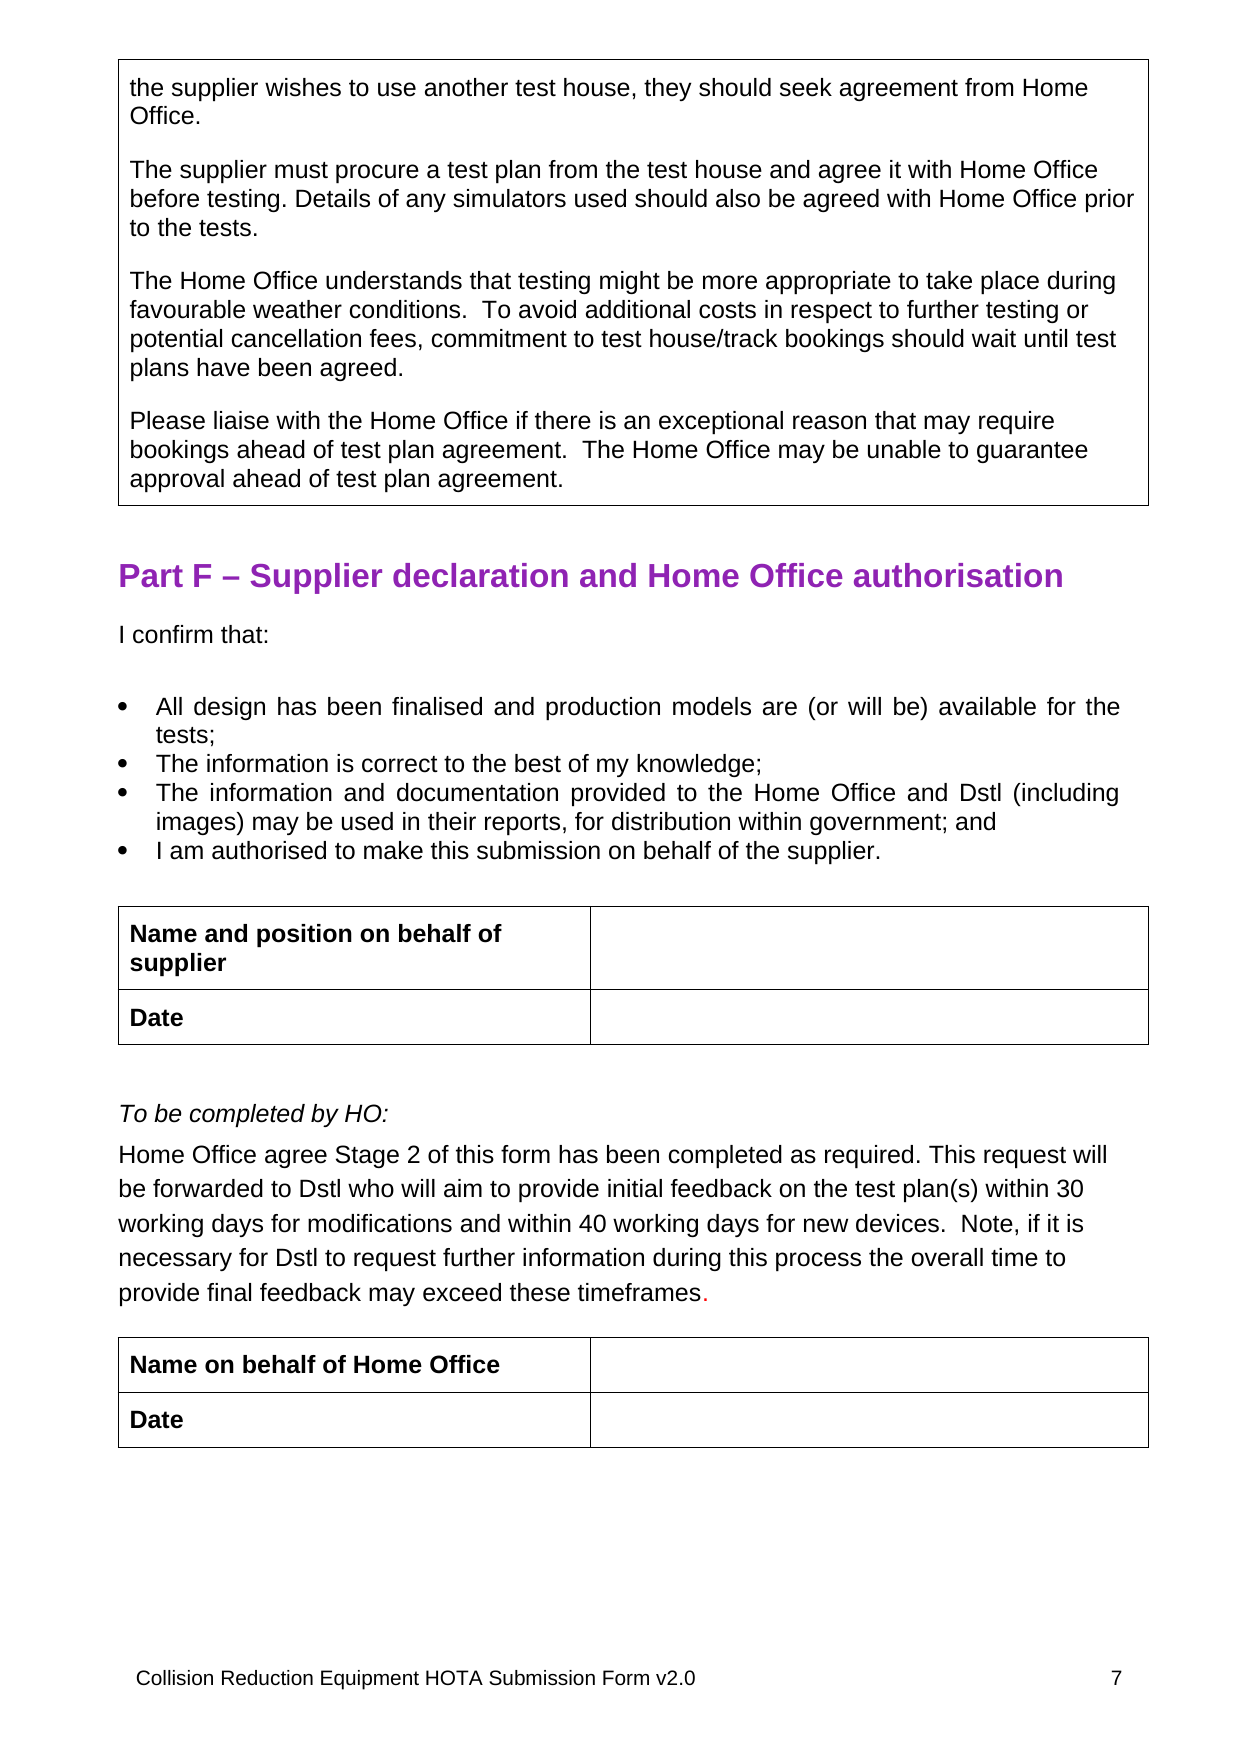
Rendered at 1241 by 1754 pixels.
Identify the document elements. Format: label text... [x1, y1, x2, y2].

table_cell [591, 990, 1148, 1044]
text To be completed by HO: [118, 1099, 1122, 1128]
subtitle Part F – Supplier declaration and Home Office authorisation [118, 556, 1122, 594]
table_header [591, 1338, 1148, 1392]
list All design has been finalised and production models are (or will be) available for the tests; [118, 692, 1122, 749]
list The information and documentation provided to the Home Office and Dstl (including images) may be used in their reports, for distribution within government; and [118, 778, 1122, 836]
text I confirm that: [118, 619, 1122, 648]
table_cell [591, 1393, 1148, 1447]
list The information is correct to the best of my knowledge; [118, 749, 1122, 778]
table_cell the supplier wishes to use another test house, they should seek agreement from Home Office. The supplier must procure a test plan from the test house and agree it with Home Office before testing. Details of any simulators used should also be agreed with Home Office prior to the tests. The Home Office understands that testing might be more appropriate to take place during favourable weather conditions. To avoid additional costs in respect to further testing or potential cancellation fees, commitment to test house/track bookings should wait until test plans have been agreed. Please liaise with the Home Office if there is an exceptional reason that may require bookings ahead of test plan agreement. The Home Office may be unable to guarantee approval ahead of test plan agreement. [119, 60, 1148, 505]
list I am authorised to make this submission on behalf of the supplier. [118, 836, 1122, 864]
table_header [591, 907, 1148, 989]
table_cell Date [119, 990, 590, 1044]
table_header Name and position on behalf of supplier [119, 907, 590, 989]
table_header Name on behalf of Home Office [119, 1338, 590, 1392]
table_cell Date [119, 1393, 590, 1447]
text Home Office agree Stage 2 of this form has been completed as required. This request will be forwarded to Dstl who will aim to provide initial feedback on the test plan(s) within 30 working days for modifications and within 40 working days for new devices. Note, if it is necessary for Dstl to request further information during this process the overall time to provide final feedback may exceed these timeframes. [118, 1139, 1122, 1306]
